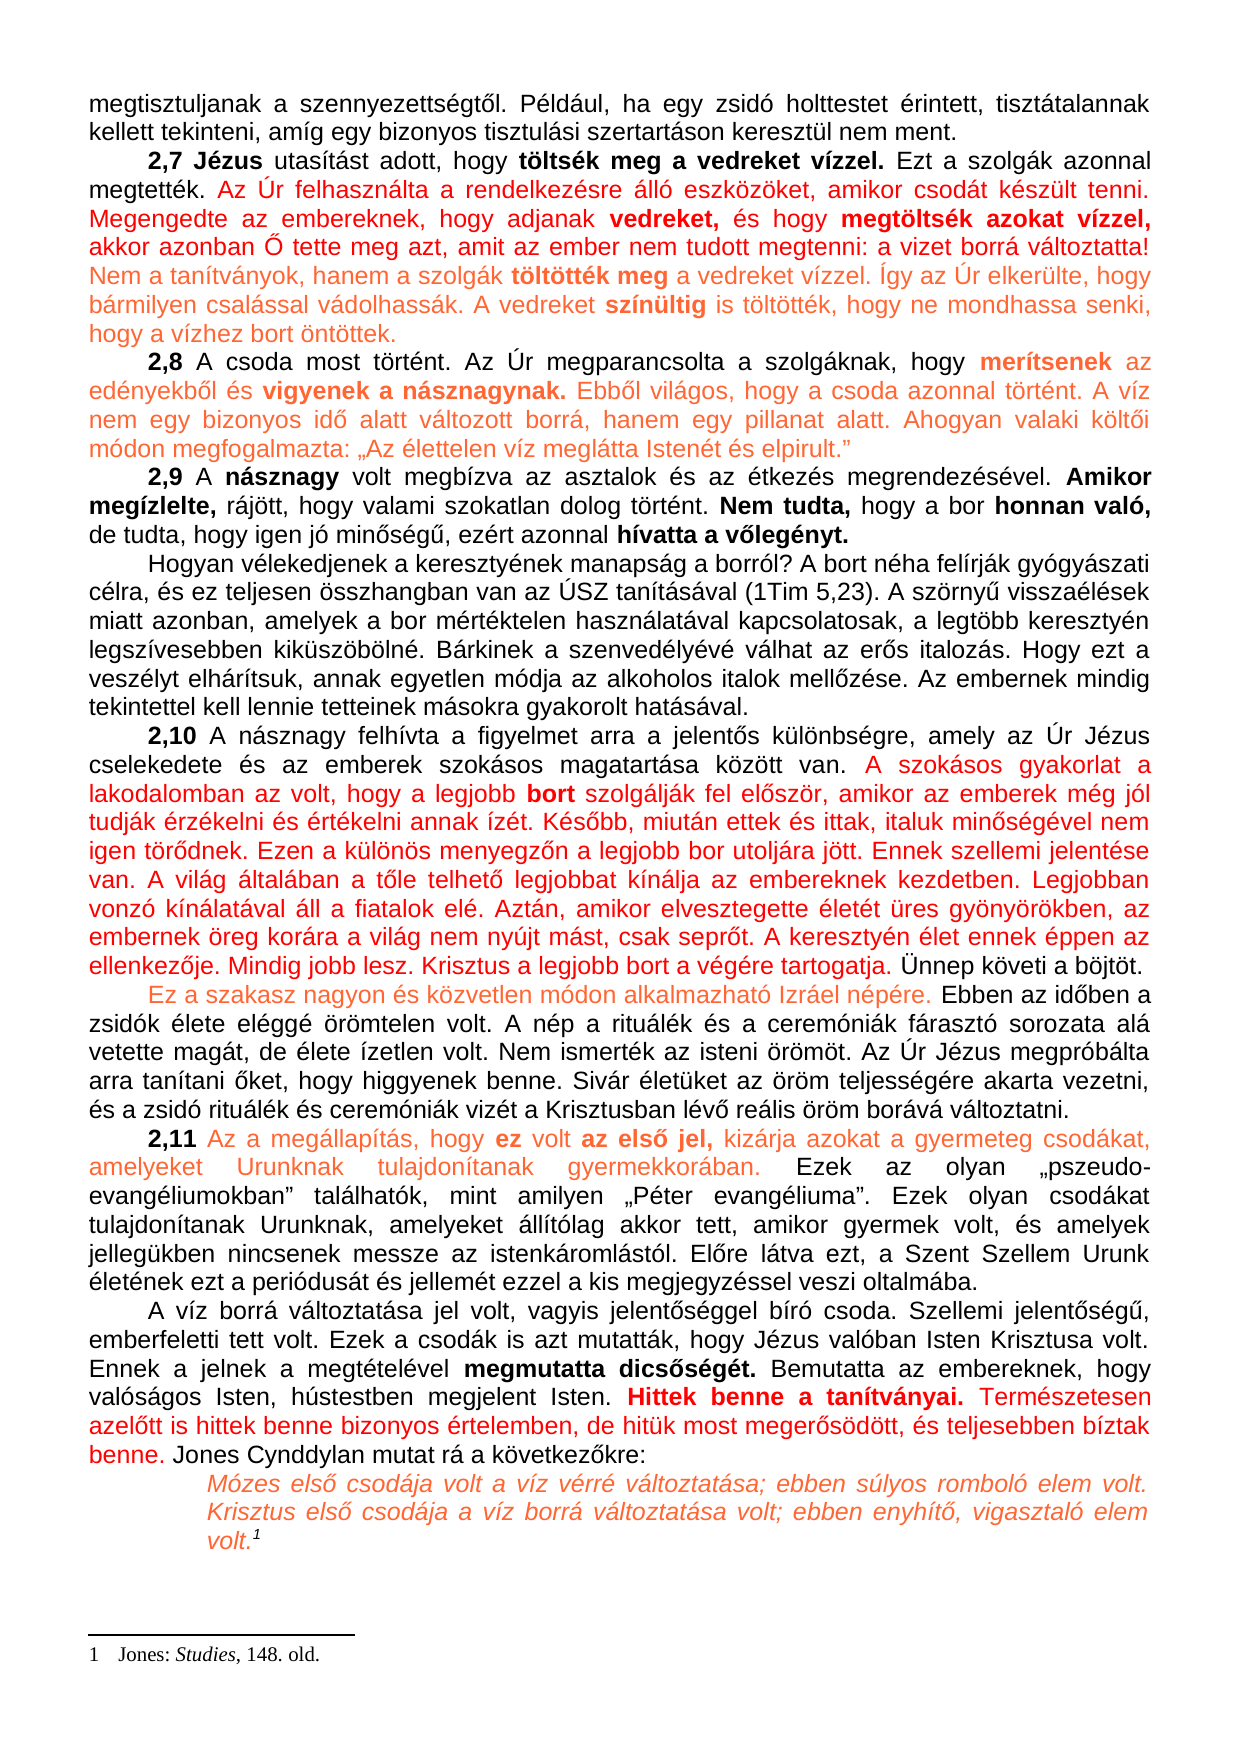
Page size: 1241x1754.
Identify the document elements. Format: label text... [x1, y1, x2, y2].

text 2,11 Az a megállapítás, hogy ez volt az első jel, kizárja azokat a gyermeteg csodákat, amelyeket Urunknak tulajdonítanak gyermekkorában. Ezek az olyan „pszeudo-evangéliumokban” találhatók, mint amilyen „Péter evangéliuma”. Ezek olyan csodákat tulajdonítanak Urunknak, amelyeket állítólag akkor tett, amikor gyermek volt, és amelyek jellegükben nincsenek messze az istenkáromlástól. Előre látva ezt, a Szent Szellem Urunk életének ezt a periódusát és jellemét ezzel a kis megjegyzéssel veszi oltalmába. [88, 1123, 1152, 1296]
text Mózes első csodája volt a víz vérré változtatása; ebben súlyos romboló elem volt. Krisztus első csodája a víz borrá változtatása volt; ebben enyhítő, vigasztaló elem volt. [207, 1468, 1152, 1555]
text Ez a szakasz nagyon és közvetlen módon alkalmazható Izráel népére. Ebben az időben a zsidók élete eléggé örömtelen volt. A nép a rituálék és a ceremóniák fárasztó sorozata alá vetette magát, de élete ízetlen volt. Nem ismerték az isteni örömöt. Az Úr Jézus megpróbálta arra tanítani őket, hogy higgyenek benne. Sivár életüket az öröm teljességére akarta vezetni, és a zsidó rituálék és ceremóniák vizét a Krisztusban lévő reális öröm borává változtatni. [88, 980, 1152, 1123]
text megtisztuljanak a szennyezettségtől. Például, ha egy zsidó holttestet érintett, tisztátalannak kellett tekinteni, amíg egy bizonyos tisztulási szertartáson keresztül nem ment. [88, 88, 1152, 146]
text A víz borrá változtatása jel volt, vagyis jelentőséggel bíró csoda. Szellemi jelentőségű, emberfeletti tett volt. Ezek a csodák is azt mutatták, hogy Jézus valóban Isten Krisztusa volt. Ennek a jelnek a megtételével megmutatta dicsőségét. Bemutatta az embereknek, hogy valóságos Isten, hústestben megjelent Isten. Hittek benne a tanítványai. Természetesen azelőtt is hittek benne bizonyos értelemben, de hitük most megerősödött, és teljesebben bíztak benne. Jones Cynddylan mutat rá a következőkre: [88, 1296, 1152, 1468]
text 2,7 Jézus utasítást adott, hogy töltsék meg a vedreket vízzel. Ezt a szolgák azonnal megtették. Az Úr felhasználta a rendelkezésre álló eszközöket, amikor csodát készült tenni. Megengedte az embereknek, hogy adjanak vedreket, és hogy megtöltsék azokat vízzel, akkor azonban Ő tette meg azt, amit az ember nem tudott megtenni: a vizet borrá változtatta! Nem a tanítványok, hanem a szolgák töltötték meg a vedreket vízzel. Így az Úr elkerülte, hogy bármilyen csalással vádolhassák. A vedreket színültig is töltötték, hogy ne mondhassa senki, hogy a vízhez bort öntöttek. [88, 146, 1152, 347]
text 2,9 A násznagy volt megbízva az asztalok és az étkezés megrendezésével. Amikor megízlelte, rájött, hogy valami szokatlan dolog történt. Nem tudta, hogy a bor honnan való, de tudta, hogy igen jó minőségű, ezért azonnal hívatta a vőlegényt. [88, 462, 1152, 548]
text 2,8 A csoda most történt. Az Úr megparancsolta a szolgáknak, hogy merítsenek az edényekből és vigyenek a násznagynak. Ebből világos, hogy a csoda azonnal történt. A víz nem egy bizonyos idő alatt változott borrá, hanem egy pillanat alatt. Ahogyan valaki költői módon megfogalmazta: „Az élettelen víz meglátta Istenét és elpirult.” [88, 347, 1152, 462]
text 2,10 A násznagy felhívta a figyelmet arra a jelentős különbségre, amely az Úr Jézus cselekedete és az emberek szokásos magatartása között van. A szokásos gyakorlat a lakodalomban az volt, hogy a legjobb bort szolgálják fel először, amikor az emberek még jól tudják érzékelni és értékelni annak ízét. Később, miután ettek és ittak, italuk minőségével nem igen törődnek. Ezen a különös menyegzőn a legjobb bor utoljára jött. Ennek szellemi jelentése van. A világ általában a tőle telhető legjobbat kínálja az embereknek kezdetben. Legjobban vonzó kínálatával áll a fiatalok elé. Aztán, amikor elvesztegette életét üres gyönyörökben, az embernek öreg korára a világ nem nyújt mást, csak seprőt. A keresztyén élet ennek éppen az ellenkezője. Mindig jobb lesz. Krisztus a legjobb bort a végére tartogatja. Ünnep követi a böjtöt. [88, 721, 1152, 980]
text Hogyan vélekedjenek a keresztyének manapság a borról? A bort néha felírják gyógyászati célra, és ez teljesen összhangban van az ÚSZ tanításával (1Tim 5,23). A szörnyű visszaélések miatt azonban, amelyek a bor mértéktelen használatával kapcsolatosak, a legtöbb keresztyén legszívesebben kiküszöbölné. Bárkinek a szenvedélyévé válhat az erős italozás. Hogy ezt a veszélyt elhárítsuk, annak egyetlen módja az alkoholos italok mellőzése. Az embernek mindig tekintettel kell lennie tetteinek másokra gyakorolt hatásával. [88, 548, 1152, 721]
text Jones: Studies, 148. old. [88, 1641, 1152, 1665]
